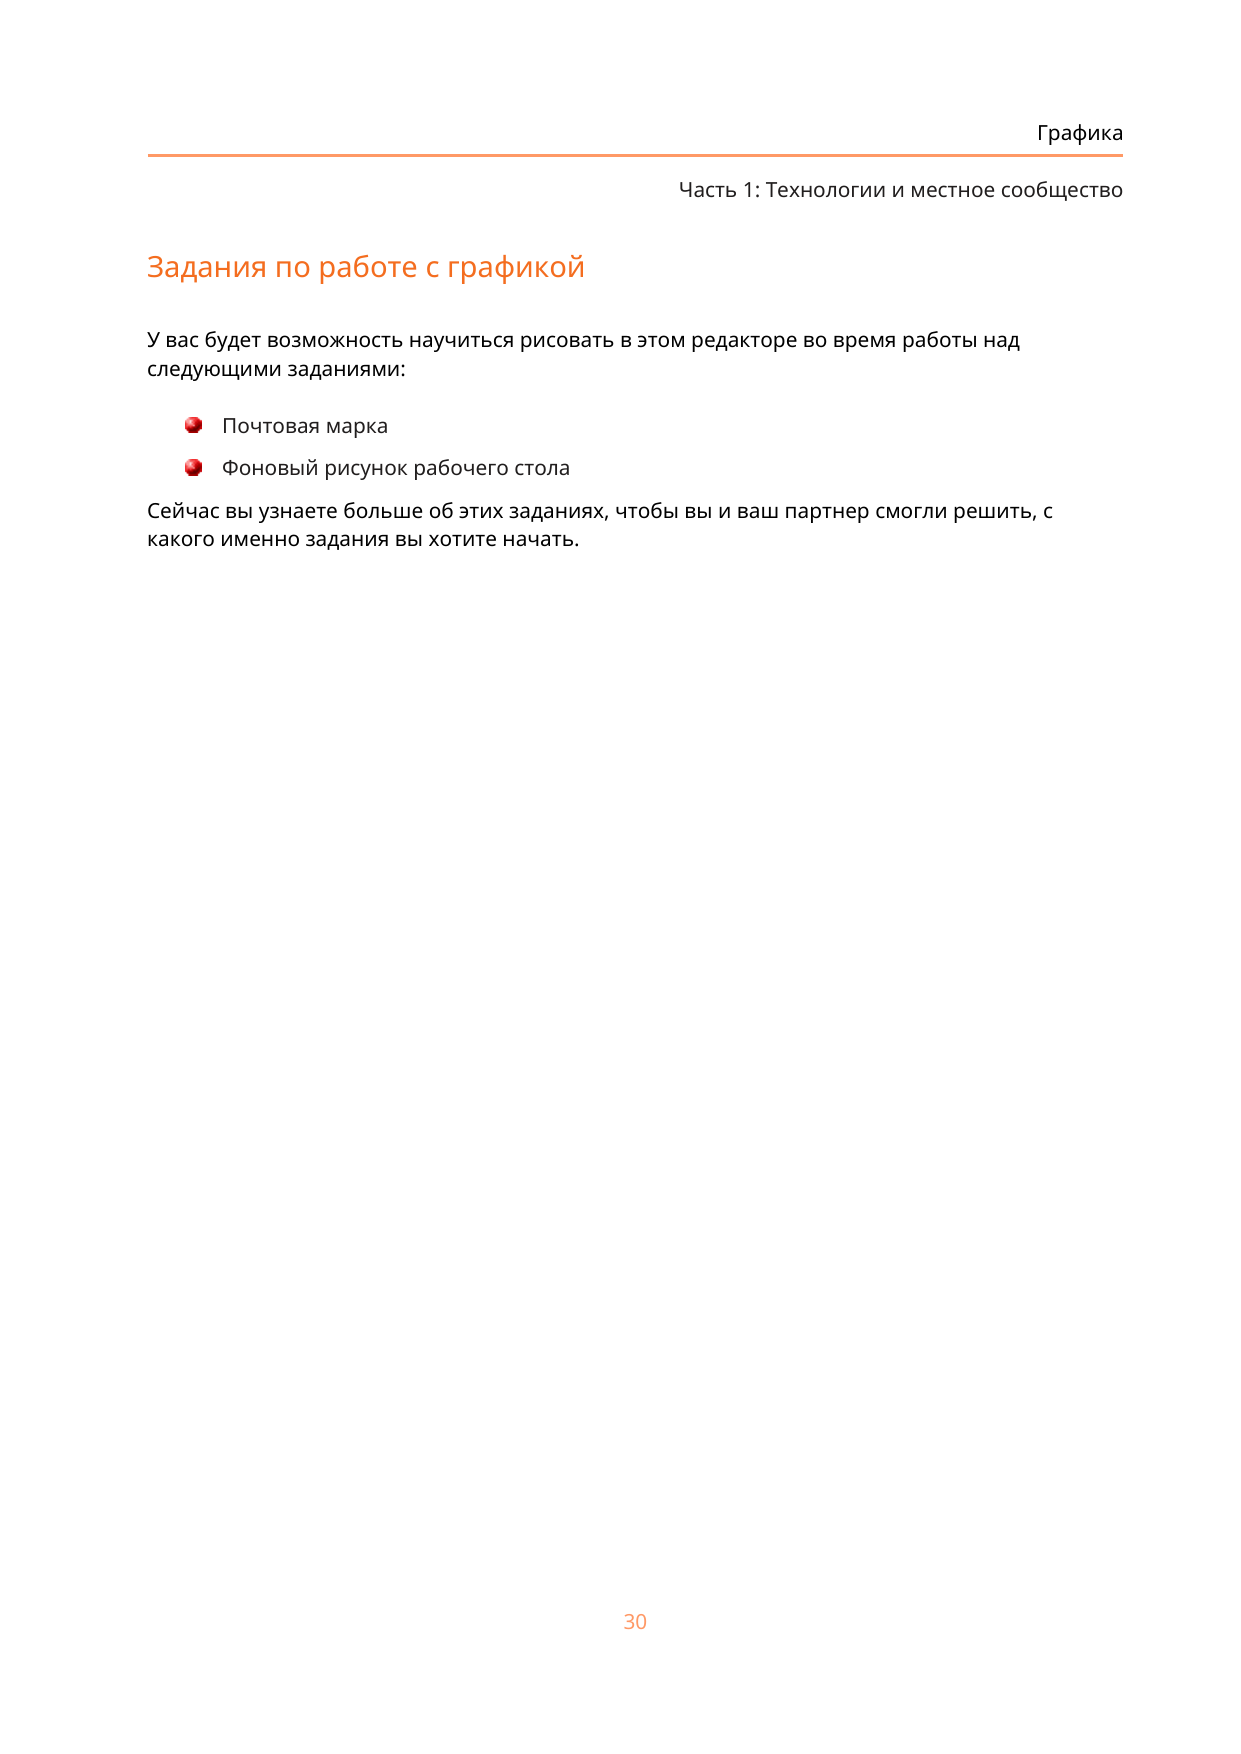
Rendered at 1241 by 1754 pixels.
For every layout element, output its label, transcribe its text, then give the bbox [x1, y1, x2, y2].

list Часть 1: Технологии и местное сообщество [184, 175, 1123, 203]
text Задания по работе с графикой [147, 246, 1123, 286]
text У вас будет возможность научиться рисовать в этом редакторе во время работы над следующими заданиями: [147, 325, 1123, 382]
text Графика [147, 118, 1123, 147]
picture [185, 417, 202, 433]
list Фоновый рисунок рабочего стола [184, 453, 1123, 482]
picture [185, 459, 202, 476]
list Почтовая марка [184, 411, 1123, 439]
text Сейчас вы узнаете больше об этих заданиях, чтобы вы и ваш партнер смогли решить, с какого именно задания вы хотите начать. [147, 496, 1123, 553]
